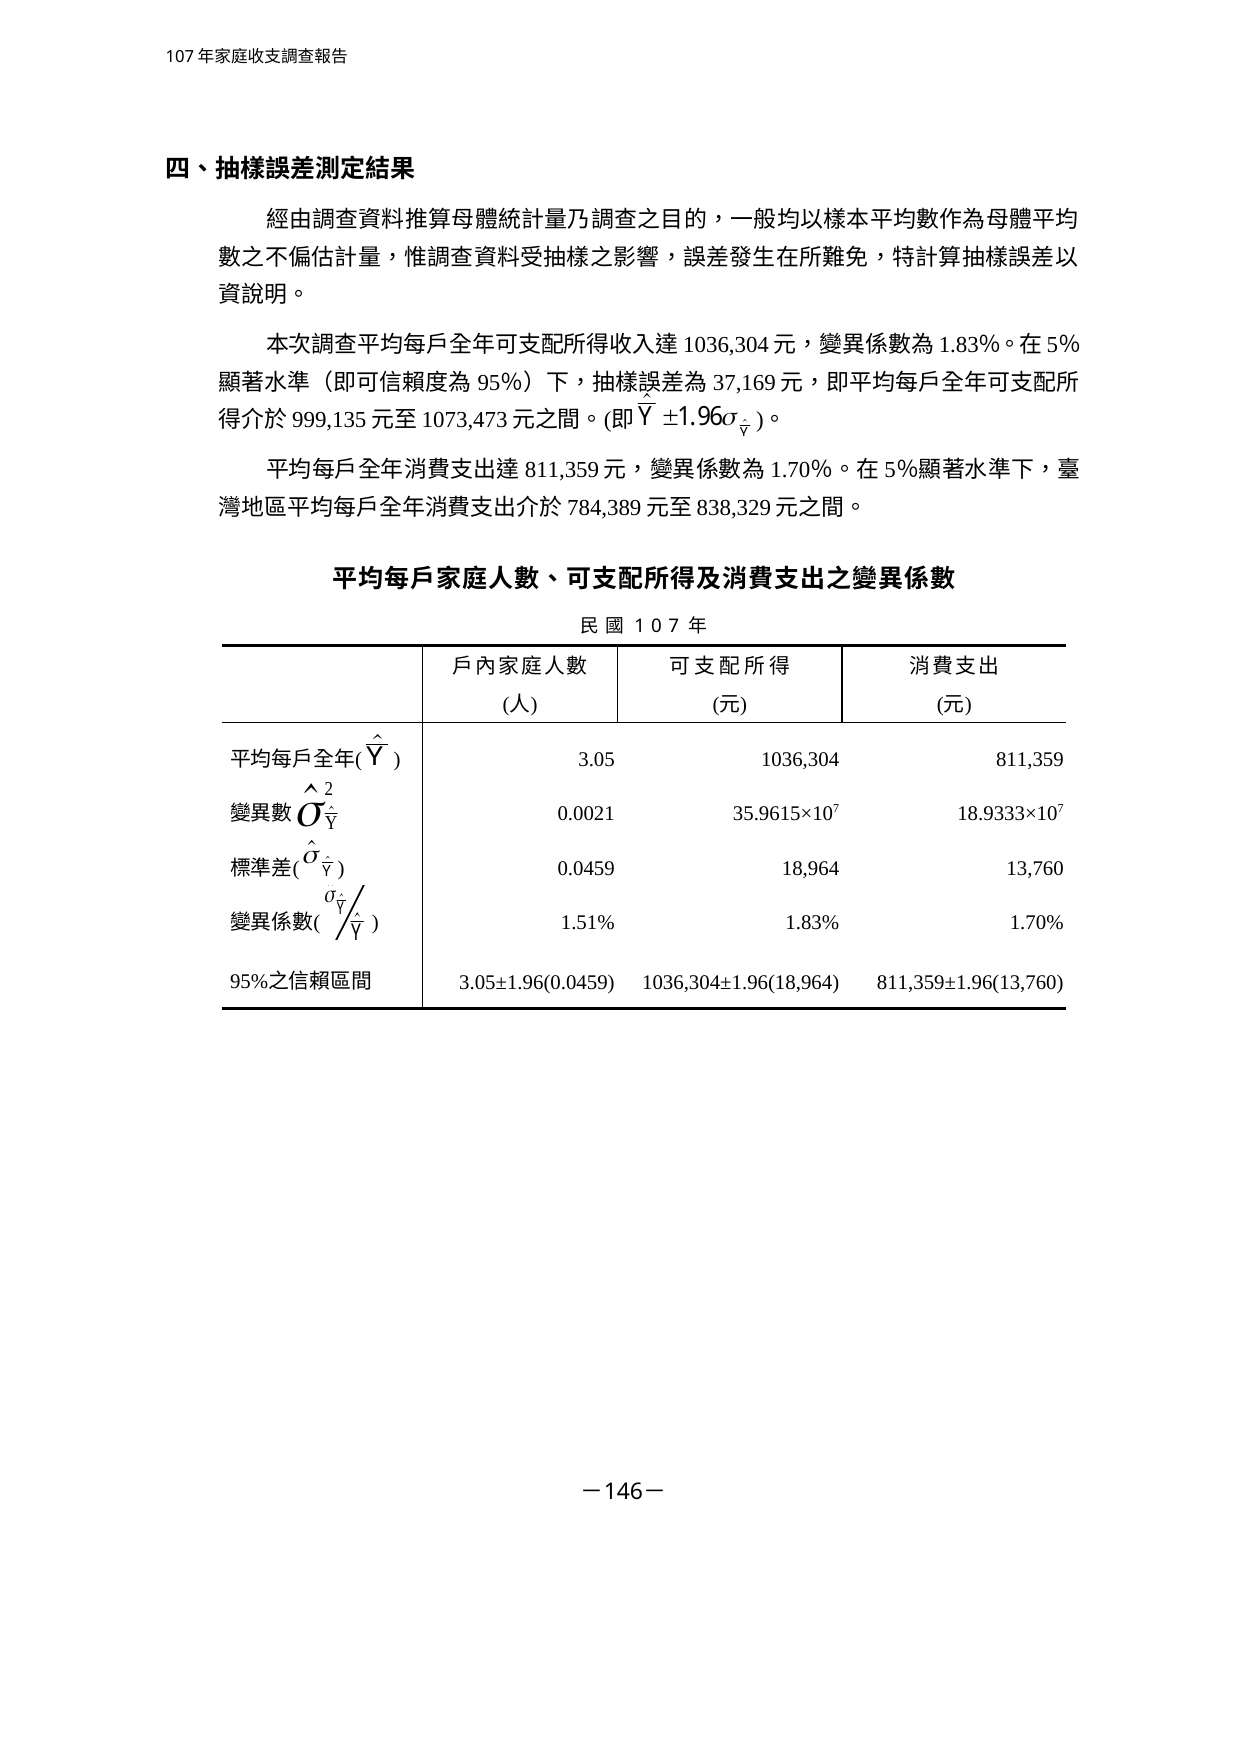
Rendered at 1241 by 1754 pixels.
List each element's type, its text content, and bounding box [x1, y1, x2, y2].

table_cell 1.83% [617, 886, 842, 940]
table_cell [423, 994, 617, 1007]
table_cell [222, 647, 422, 722]
text 本次調查平均每戶全年可支配所得收入達1036,304元，變異係數為1.83％。在5％顯著水準（即可信賴度為95％）下，抽樣誤差為37,169元，即平均每戶全年可支配所得介於999,135元至1073,473元之間。(即)。 [218, 323, 1081, 435]
table_cell 戶內家庭人數 (人) [423, 647, 617, 722]
table_cell 0.0021 [423, 778, 617, 832]
table_cell 1036,304±1.96(18,964) [617, 940, 842, 994]
table_cell [617, 994, 842, 1007]
table_cell 1.70% [842, 886, 1066, 940]
table_cell 變異數 [222, 778, 422, 832]
table_cell [222, 994, 422, 1007]
table_cell 1036,304 [617, 723, 842, 777]
table_cell 民國107年 [222, 610, 1066, 644]
table_header 平均每戶家庭人數、可支配所得及消費支出之變異係數 [222, 548, 1066, 610]
text 四、抽樣誤差測定結果 [165, 148, 1081, 185]
table_cell 811,359 [842, 723, 1066, 777]
table_cell 平均每戶全年() [222, 723, 422, 777]
table_cell [842, 994, 1066, 1007]
table_cell 35.9615×107 [617, 778, 842, 832]
table_cell 3.05±1.96(0.0459) [423, 940, 617, 994]
text 經由調查資料推算母體統計量乃調查之目的，一般均以樣本平均數作為母體平均數之不偏估計量，惟調查資料受抽樣之影響，誤差發生在所難免，特計算抽樣誤差以資說明。 [218, 198, 1081, 310]
table_cell 消費支出 (元) [843, 647, 1066, 722]
table_cell 1.51% [423, 886, 617, 940]
table_cell 可支配所得 (元) [618, 647, 841, 722]
table_cell 811,359±1.96(13,760) [842, 940, 1066, 994]
table_cell 95%之信賴區間 [222, 940, 422, 994]
table_cell 0.0459 [423, 832, 617, 886]
table_cell 標準差() [222, 832, 422, 886]
table_cell 變異係數() [222, 886, 361, 940]
table_cell 18,964 [617, 832, 842, 886]
table_cell 18.9333×107 [842, 778, 1066, 832]
table_cell 變異係數() [338, 886, 422, 940]
text 平均每戶全年消費支出達811,359元，變異係數為1.70％。在5％顯著水準下，臺灣地區平均每戶全年消費支出介於784,389元至838,329元之間。 [218, 448, 1081, 523]
table_cell 3.05 [423, 723, 617, 777]
table_cell 13,760 [842, 832, 1066, 886]
